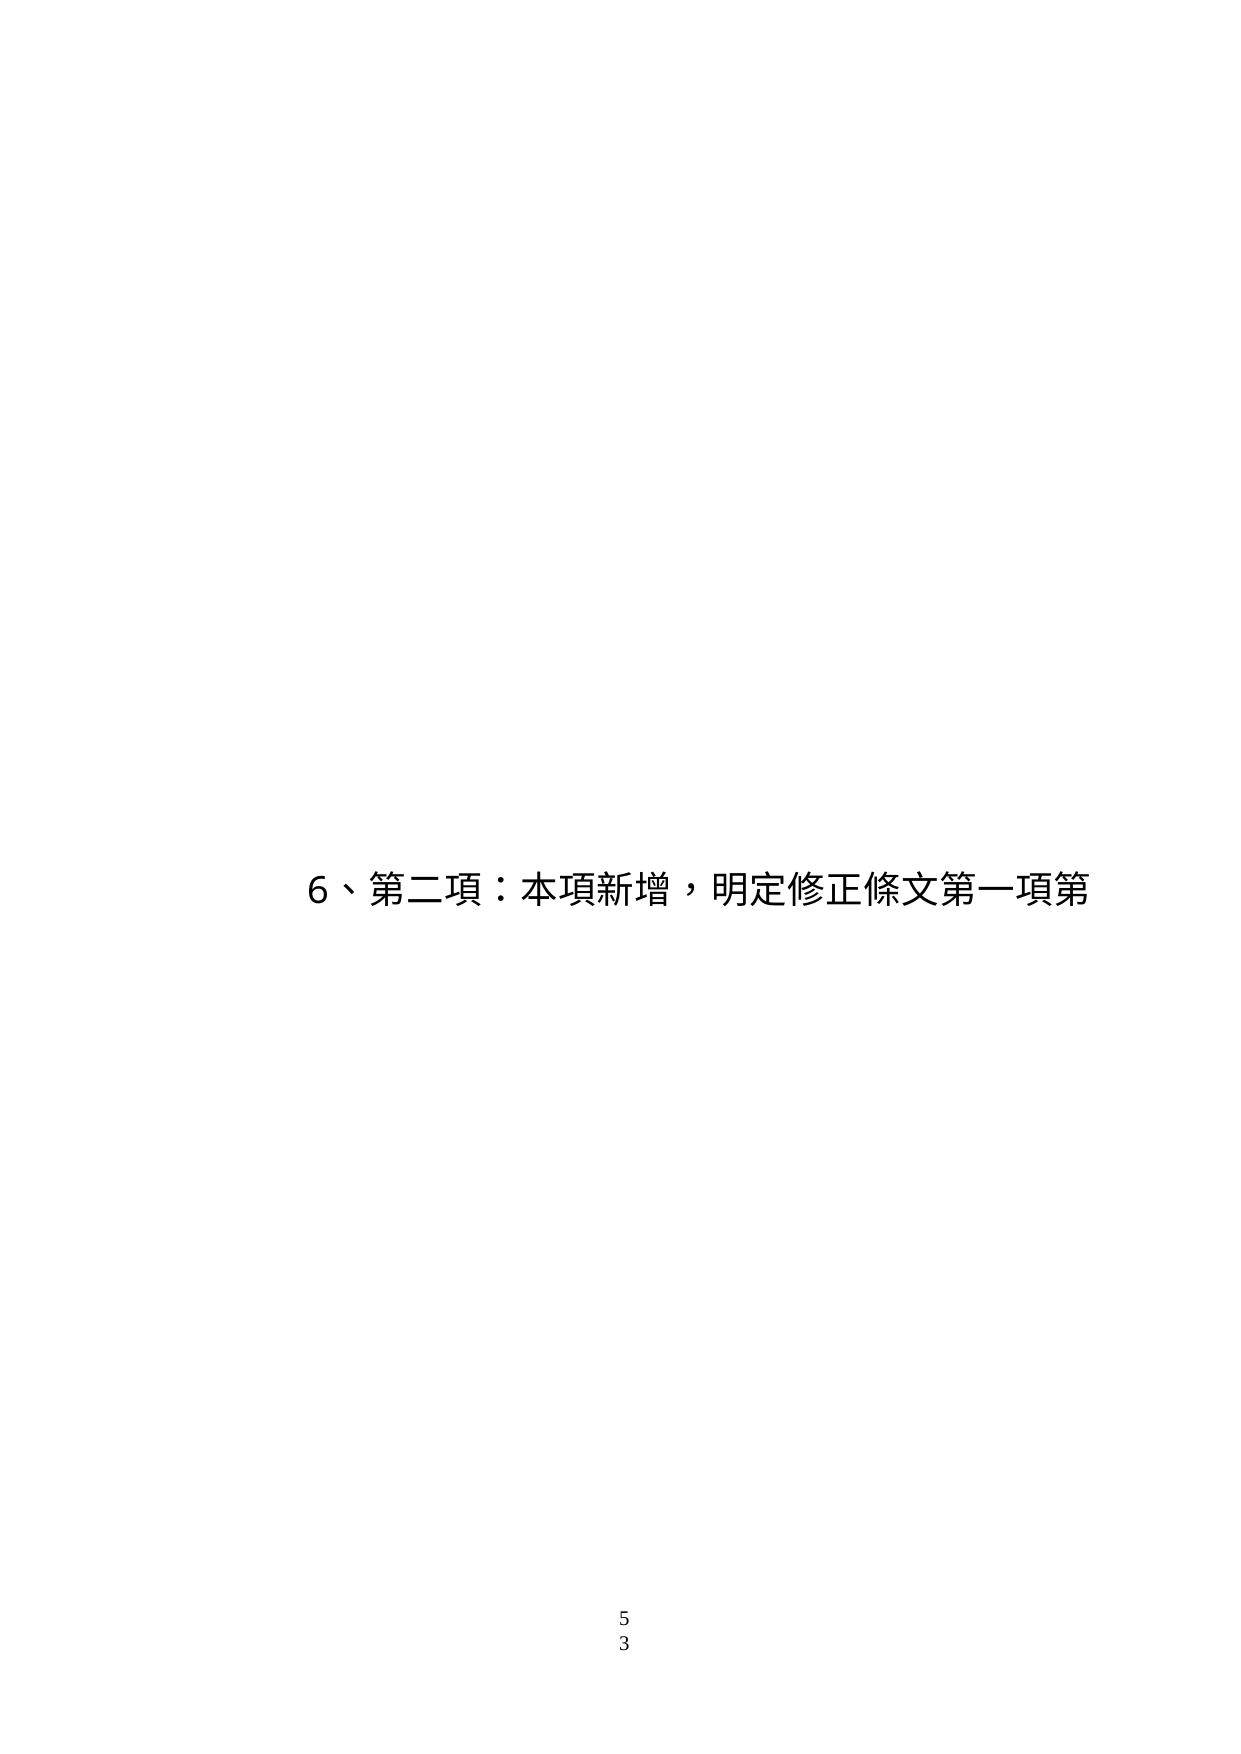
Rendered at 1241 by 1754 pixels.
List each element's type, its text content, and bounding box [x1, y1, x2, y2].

text 6、第二項：本項新增，明定修正條文第一項第 [192, 846, 1092, 908]
